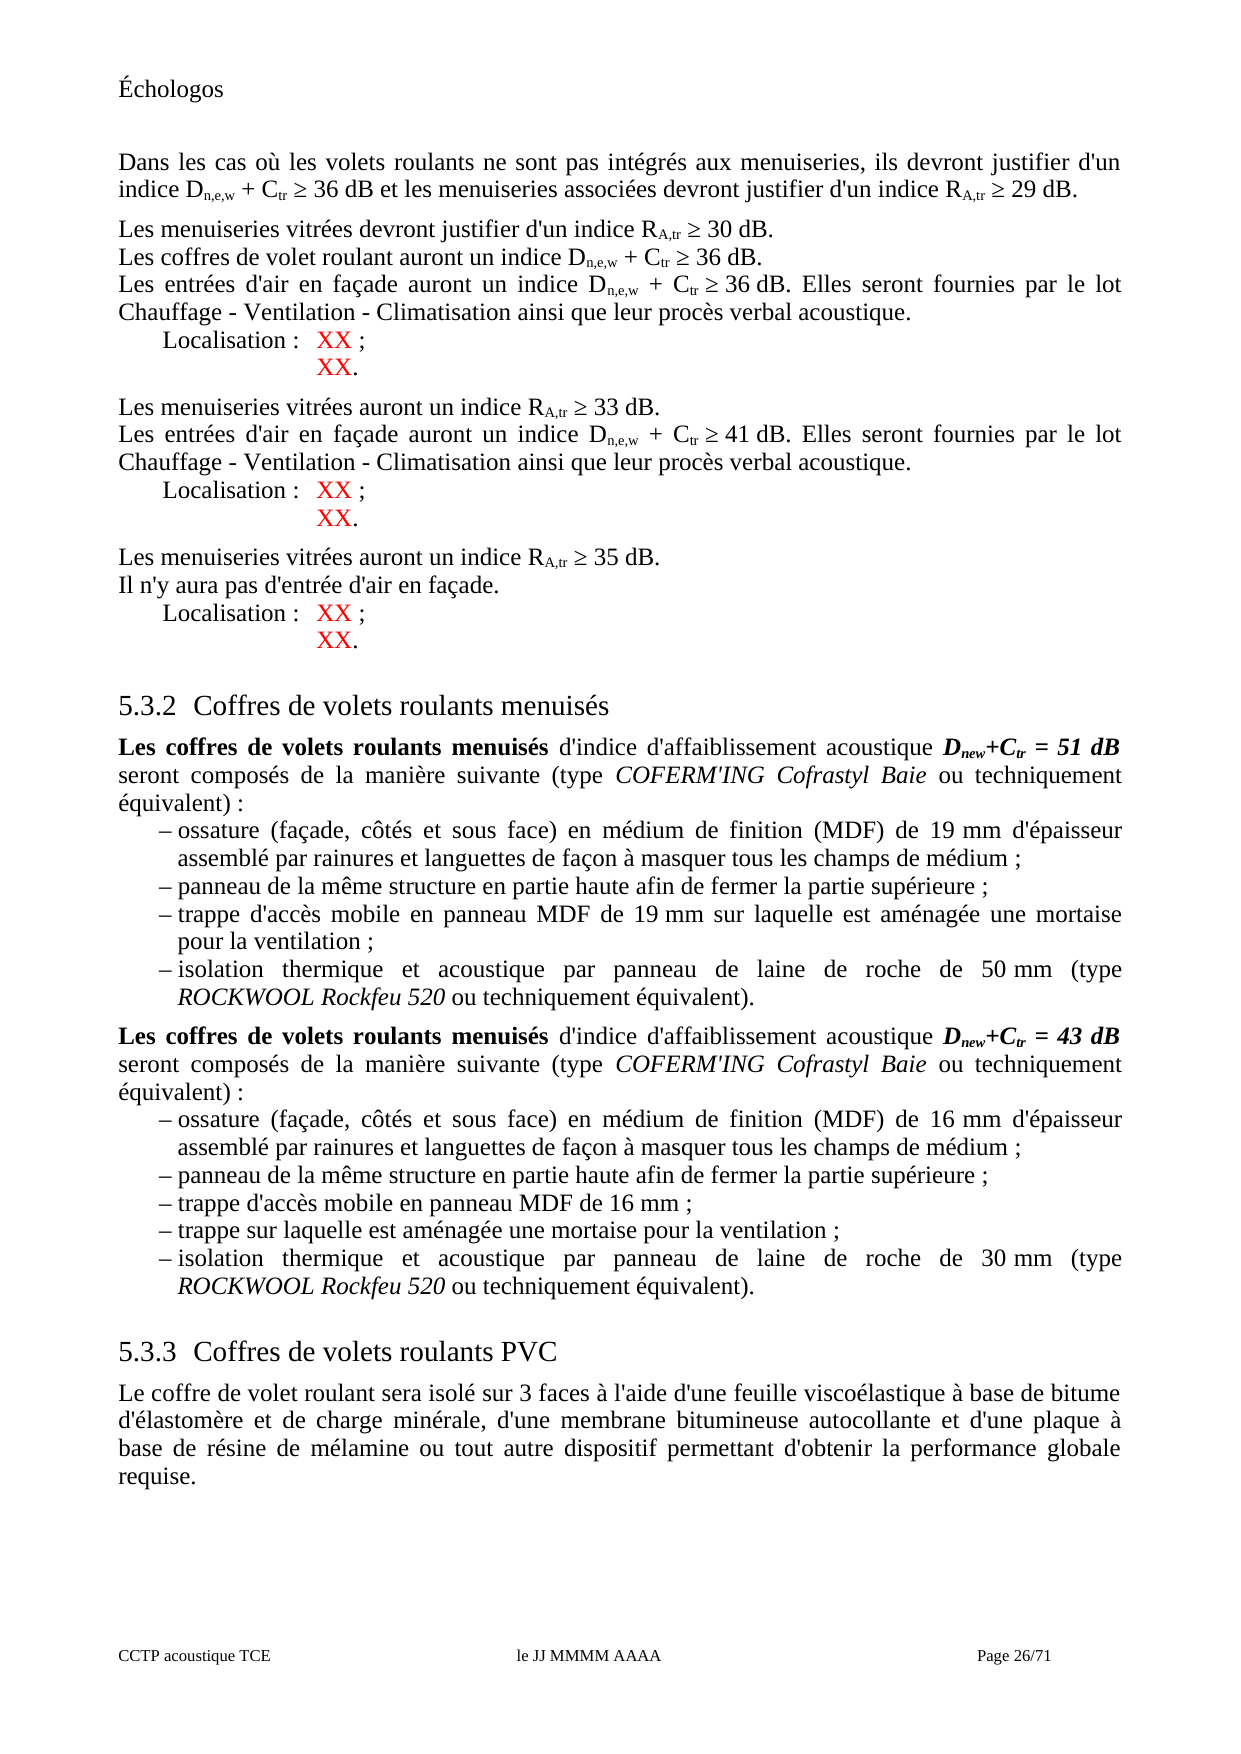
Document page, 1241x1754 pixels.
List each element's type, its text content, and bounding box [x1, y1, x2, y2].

text Les coffres de volets roulants menuisés d'indice d'affaiblissement acoustique Dnew+Ctr = 51 dB seront composés de la manière suivante (type COFERM'ING Cofrastyl Baie ou techniquement équivalent) : [118, 733, 1122, 817]
text Les entrées d'air en façade auront un indice Dn,e,w + Ctr ≥ 41 dB. Elles seront fournies par le lot Chauffage - Ventilation - Climatisation ainsi que leur procès verbal acoustique. [118, 421, 1122, 476]
text – isolation thermique et acoustique par panneau de laine de roche de 50 mm (type ROCKWOOL Rockfeu 520 ou techniquement équivalent). [159, 955, 1122, 1011]
text – trappe sur laquelle est aménagée une mortaise pour la ventilation ; [159, 1216, 1122, 1244]
subtitle Coffres de volets roulants menuisés [118, 689, 1122, 722]
text Les entrées d'air en façade auront un indice Dn,e,w + Ctr ≥ 36 dB. Elles seront fournies par le lot Chauffage - Ventilation - Climatisation ainsi que leur procès verbal acoustique. [118, 270, 1122, 326]
text Localisation : XX ; [162, 599, 1122, 626]
text – isolation thermique et acoustique par panneau de laine de roche de 30 mm (type ROCKWOOL Rockfeu 520 ou techniquement équivalent). [159, 1244, 1122, 1299]
text – ossature (façade, côtés et sous face) en médium de finition (MDF) de 16 mm d'épaisseur assemblé par rainures et languettes de façon à masquer tous les champs de médium ; [159, 1106, 1122, 1161]
text Les coffres de volet roulant auront un indice Dn,e,w + Ctr ≥ 36 dB. [118, 243, 1122, 270]
text – trappe d'accès mobile en panneau MDF de 16 mm ; [159, 1189, 1122, 1216]
text Il n'y aura pas d'entrée d'air en façade. [118, 571, 1122, 599]
text XX. [162, 626, 1122, 654]
text Les menuiseries vitrées devront justifier d'un indice RA,tr ≥ 30 dB. [118, 215, 1122, 243]
text – ossature (façade, côtés et sous face) en médium de finition (MDF) de 19 mm d'épaisseur assemblé par rainures et languettes de façon à masquer tous les champs de médium ; [159, 817, 1122, 872]
text Dans les cas où les volets roulants ne sont pas intégrés aux menuiseries, ils devront justifier d'un indice Dn,e,w + Ctr ≥ 36 dB et les menuiseries associées devront justifier d'un indice RA,tr ≥ 29 dB. [118, 148, 1122, 203]
text Le coffre de volet roulant sera isolé sur 3 faces à l'aide d'une feuille viscoélastique à base de bitume d'élastomère et de charge minérale, d'une membrane bitumineuse autocollante et d'une plaque à base de résine de mélamine ou tout autre dispositif permettant d'obtenir la performance globale requise. [118, 1379, 1122, 1490]
subtitle Coffres de volets roulants PVC [118, 1335, 1122, 1367]
text XX. [162, 353, 1122, 381]
text Localisation : XX ; [162, 476, 1122, 504]
text Les coffres de volets roulants menuisés d'indice d'affaiblissement acoustique Dnew+Ctr = 43 dB seront composés de la manière suivante (type COFERM'ING Cofrastyl Baie ou techniquement équivalent) : [118, 1022, 1122, 1106]
text – panneau de la même structure en partie haute afin de fermer la partie supérieure ; [159, 1161, 1122, 1189]
text Localisation : XX ; [162, 326, 1122, 353]
text Les menuiseries vitrées auront un indice RA,tr ≥ 33 dB. [118, 393, 1122, 421]
text Les menuiseries vitrées auront un indice RA,tr ≥ 35 dB. [118, 543, 1122, 571]
text – panneau de la même structure en partie haute afin de fermer la partie supérieure ; [159, 872, 1122, 900]
text XX. [162, 504, 1122, 531]
text – trappe d'accès mobile en panneau MDF de 19 mm sur laquelle est aménagée une mortaise pour la ventilation ; [159, 900, 1122, 955]
